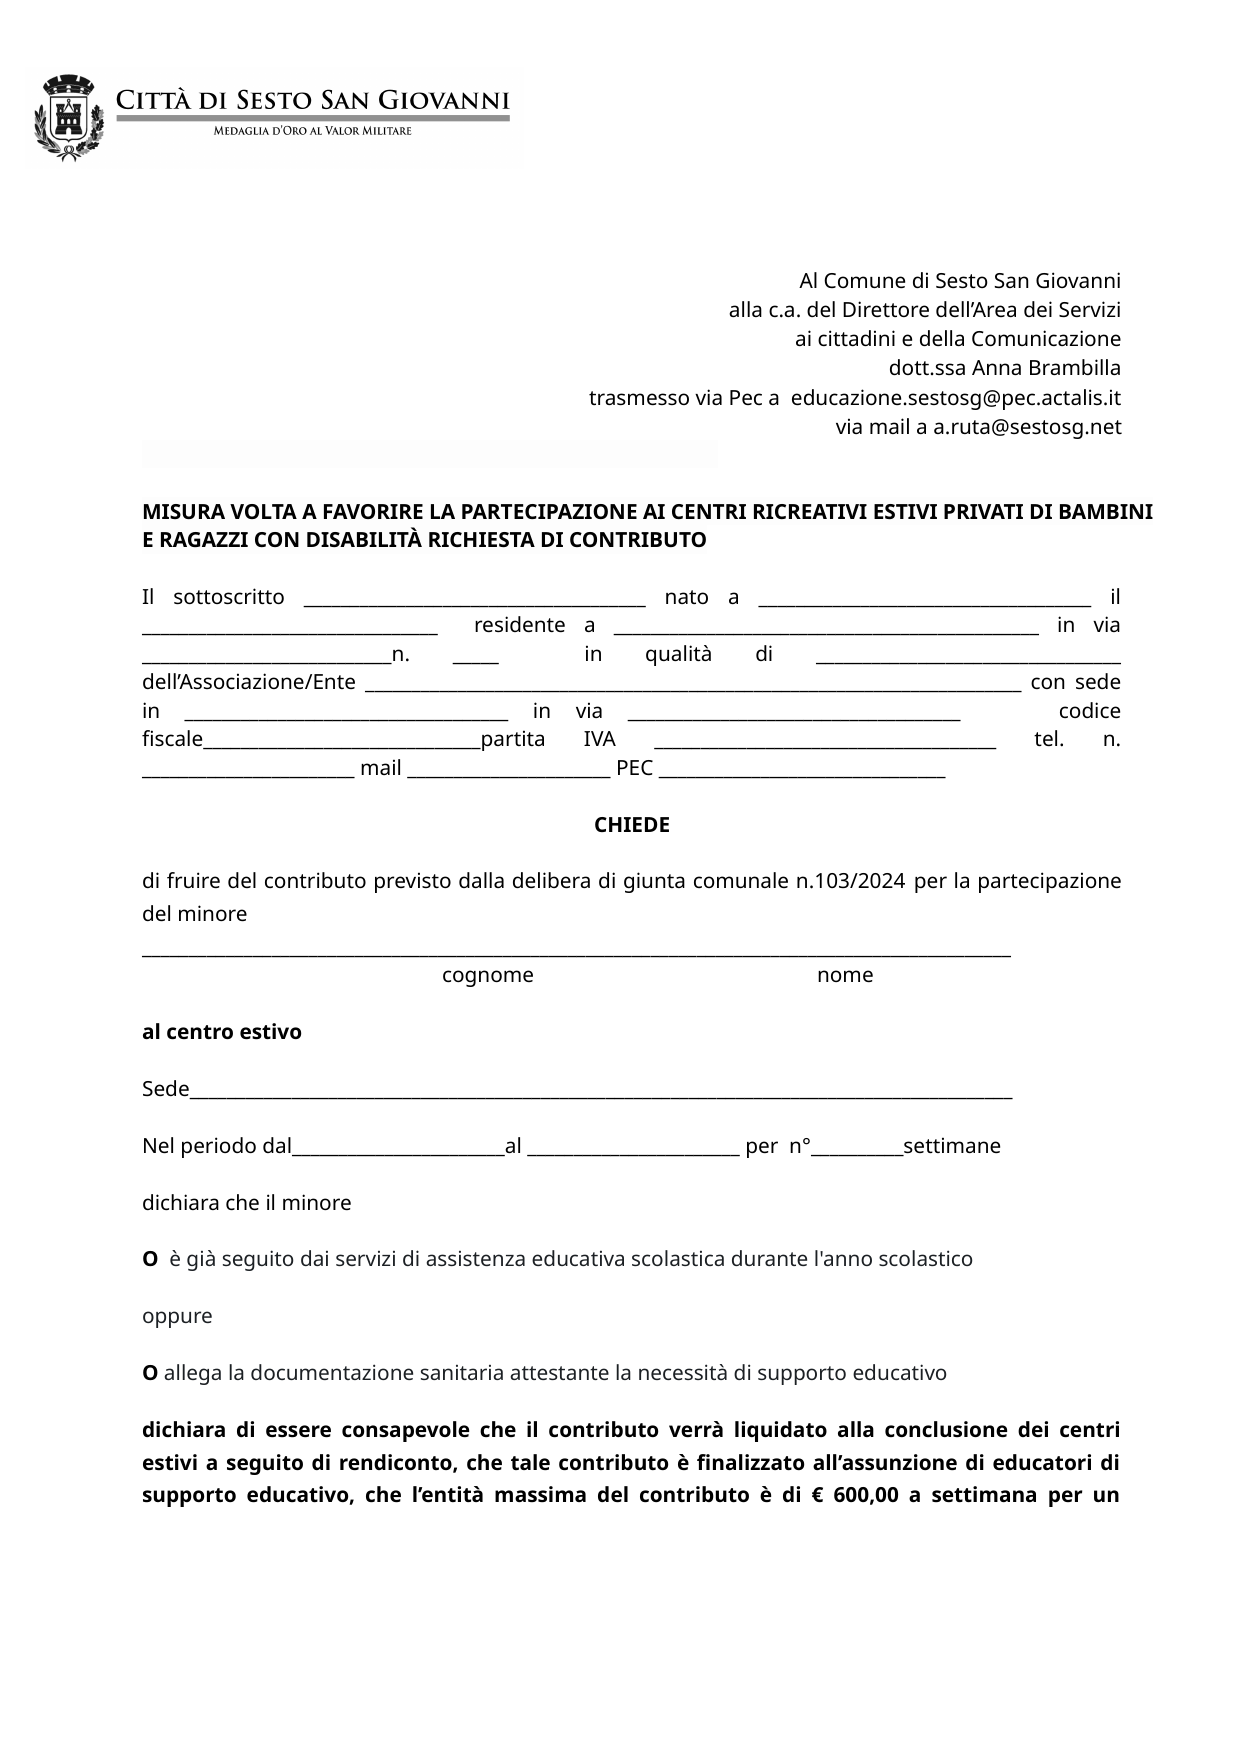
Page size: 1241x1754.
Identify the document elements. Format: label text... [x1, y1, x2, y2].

text oppure [142, 1301, 1122, 1330]
text ______________________________________________________________________________________________ [142, 932, 1122, 960]
text ai cittadini e della Comunicazione dott.ssa Anna Brambilla [142, 323, 1122, 382]
text trasmesso via Pec a educazione.sestosg@pec.actalis.it [142, 382, 1122, 411]
text O è già seguito dai servizi di assistenza educativa scolastica durante l'anno scolastico [142, 1244, 1122, 1273]
text Sede_________________________________________________________________________________________ [142, 1074, 1122, 1102]
text Al Comune di Sesto San Giovanni [142, 265, 1122, 294]
text Nel periodo dal_______________________al _______________________ per n°__________settimane [142, 1131, 1122, 1159]
picture [25, 67, 524, 169]
text CHIEDE [142, 810, 1122, 838]
text E RAGAZZI CON DISABILITÀ RICHIESTA DI CONTRIBUTO [142, 525, 1220, 554]
text di fruire del contributo previsto dalla delibera di giunta comunale n.103/2024 per la partecipazione del minore [142, 867, 1122, 928]
text cognome nome [142, 960, 1122, 989]
text alla c.a. del Direttore dell’Area dei Servizi [142, 294, 1122, 323]
text dichiara di essere consapevole che il contributo verrà liquidato alla conclusione dei centri estivi a seguito di rendiconto, che tale contributo è finalizzato all’assunzione di educatori di supporto educativo, che l’entità massima del contributo è di € 600,00 a settimana per un [142, 1415, 1122, 1509]
text via mail a a.ruta@sestosg.net [142, 411, 1122, 440]
text Il sottoscritto _____________________________________ nato a ____________________________________ il ________________________________ residente a ______________________________________________ in via ___________________________n. _____ in qualità di _________________________________ dell’Associazione/Ente _______________________________________________________________________ con sede in ___________________________________ in via ____________________________________ codice fiscale______________________________partita IVA _____________________________________ tel. n. _______________________ mail ______________________ PEC _______________________________ [142, 582, 1122, 781]
text al centro estivo [142, 1017, 1122, 1046]
text dichiara che il minore [142, 1188, 1122, 1216]
text O allega la documentazione sanitaria attestante la necessità di supporto educativo [142, 1358, 1122, 1387]
text MISURA VOLTA A FAVORIRE LA PARTECIPAZIONE AI CENTRI RICREATIVI ESTIVI PRIVATI DI BAMBINI [142, 497, 1220, 525]
